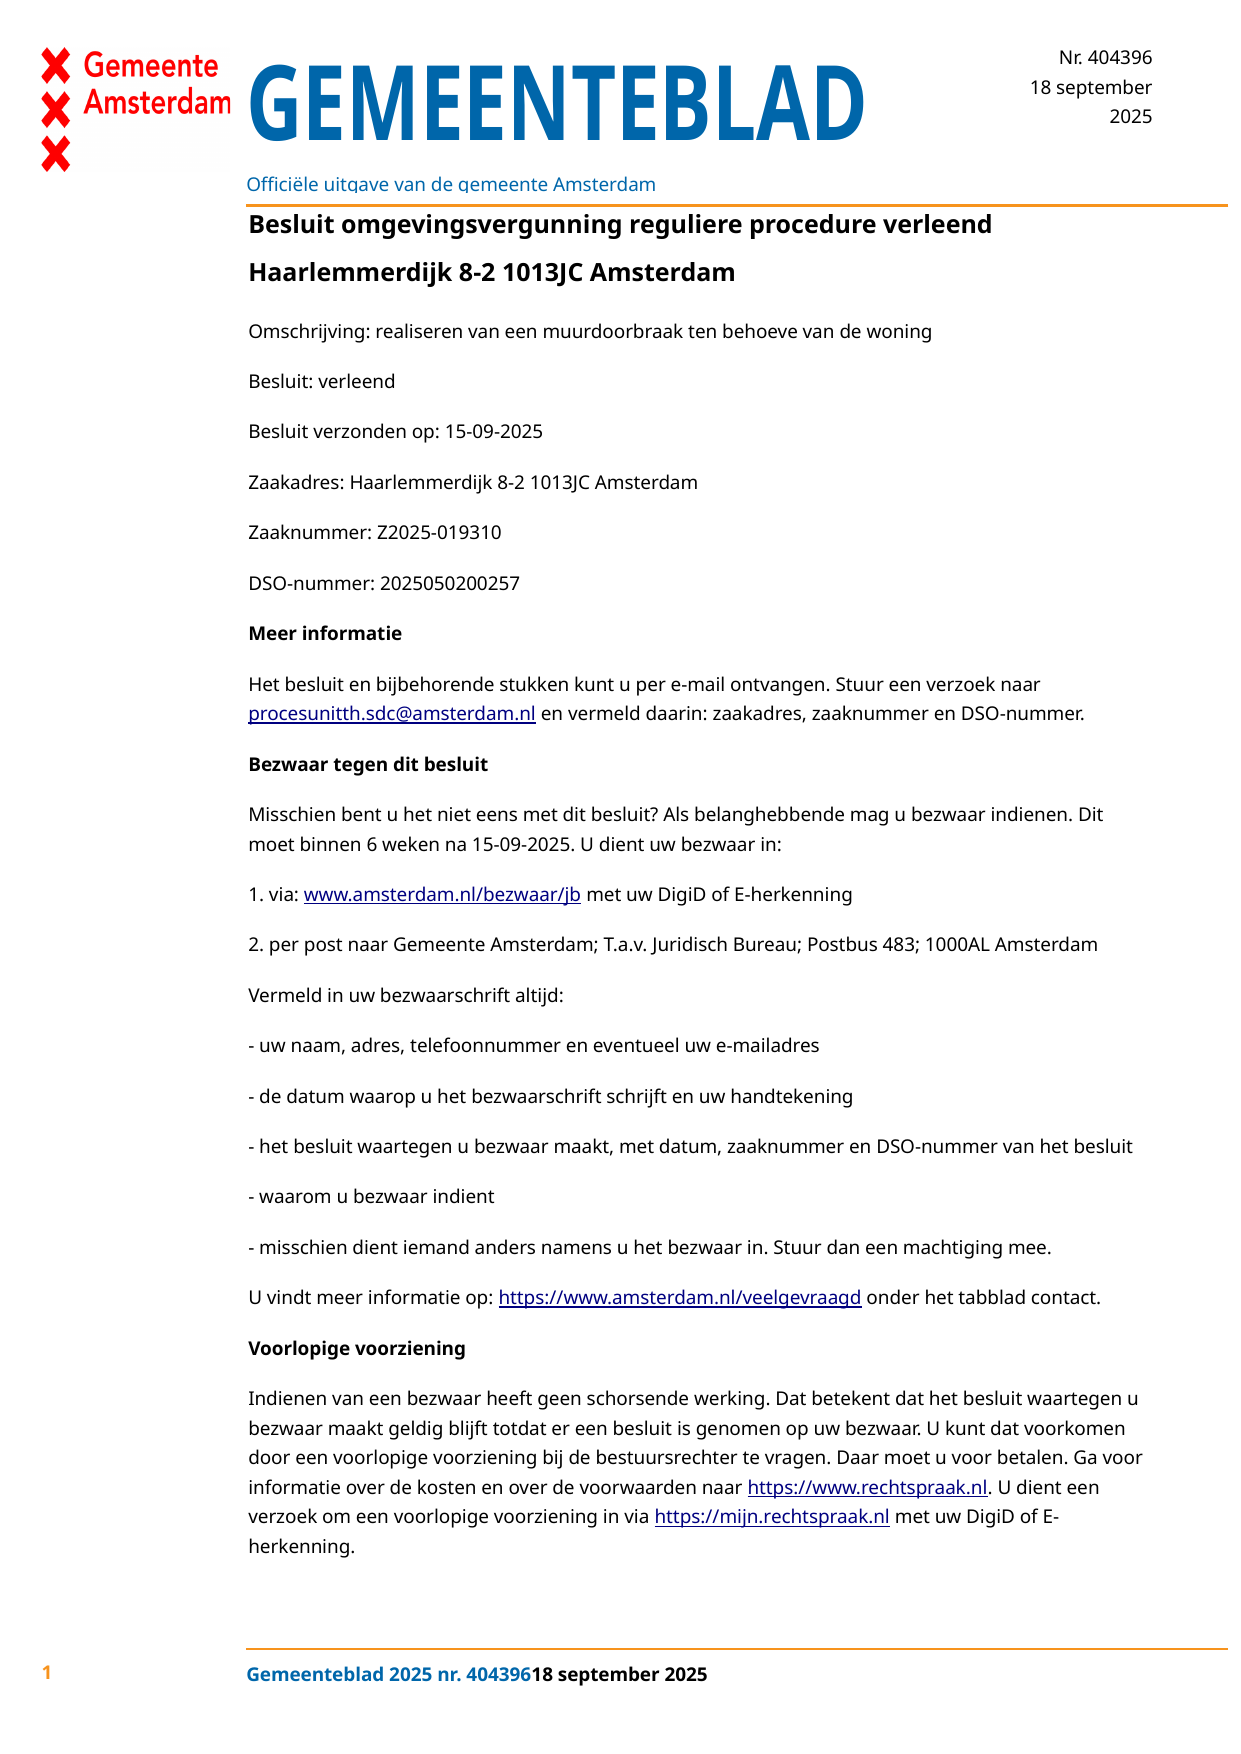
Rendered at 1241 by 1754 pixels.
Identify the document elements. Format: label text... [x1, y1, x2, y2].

text Besluit verzonden op: 15-09-2025 [248, 419, 1152, 444]
text Besluit omgevingsvergunning reguliere procedure verleend Haarlemmerdijk 8-2 1013JC Amsterdam [248, 207, 1152, 288]
text Meer informatie [248, 620, 1152, 646]
text - waarom u bezwaar indient [248, 1184, 1152, 1209]
picture [41, 47, 231, 172]
text Besluit: verleend [248, 368, 1152, 394]
text Bezwaar tegen dit besluit [248, 751, 1152, 777]
text 2. per post naar Gemeente Amsterdam; T.a.v. Juridisch Bureau; Postbus 483; 1000AL Amsterdam [248, 932, 1152, 957]
text - misschien dient iemand anders namens u het bezwaar in. Stuur dan een machtiging mee. [248, 1234, 1152, 1260]
text - uw naam, adres, telefoonnummer en eventueel uw e-mailadres [248, 1032, 1152, 1058]
text Het besluit en bijbehorende stukken kunt u per e-mail ontvangen. Stuur een verzoek naar procesunitth.sdc@amsterdam.nl en vermeld daarin: zaakadres, zaaknummer en DSO-nummer. [248, 671, 1152, 726]
text - het besluit waartegen u bezwaar maakt, met datum, zaaknummer en DSO-nummer van het besluit [248, 1133, 1152, 1159]
text 1. via: www.amsterdam.nl/bezwaar/jb met uw DigiD of E-herkenning [248, 881, 1152, 907]
text Zaaknummer: Z2025-019310 [248, 519, 1152, 545]
text Indienen van een bezwaar heeft geen schorsende werking. Dat betekent dat het besluit waartegen u bezwaar maakt geldig blijft totdat er een besluit is genomen op uw bezwaar. U kunt dat voorkomen door een voorlopige voorziening bij de bestuursrechter te vragen. Daar moet u voor betalen. Ga voor informatie over de kosten en over de voorwaarden naar https://www.rechtspraak.nl. U dient een verzoek om een voorlopige voorziening in via https://mijn.rechtspraak.nl met uw DigiD of E-herkenning. [248, 1385, 1152, 1559]
text U vindt meer informatie op: https://www.amsterdam.nl/veelgevraagd onder het tabblad contact. [248, 1284, 1152, 1310]
text Zaakadres: Haarlemmerdijk 8-2 1013JC Amsterdam [248, 469, 1152, 495]
text DSO-nummer: 2025050200257 [248, 570, 1152, 596]
text Omschrijving: realiseren van een muurdoorbraak ten behoeve van de woning [248, 318, 1152, 344]
text - de datum waarop u het bezwaarschrift schrijft en uw handtekening [248, 1083, 1152, 1109]
text Vermeld in uw bezwaarschrift altijd: [248, 982, 1152, 1008]
text Voorlopige voorziening [248, 1335, 1152, 1361]
text Misschien bent u het niet eens met dit besluit? Als belanghebbende mag u bezwaar indienen. Dit moet binnen 6 weken na 15-09-2025. U dient uw bezwaar in: [248, 801, 1152, 857]
